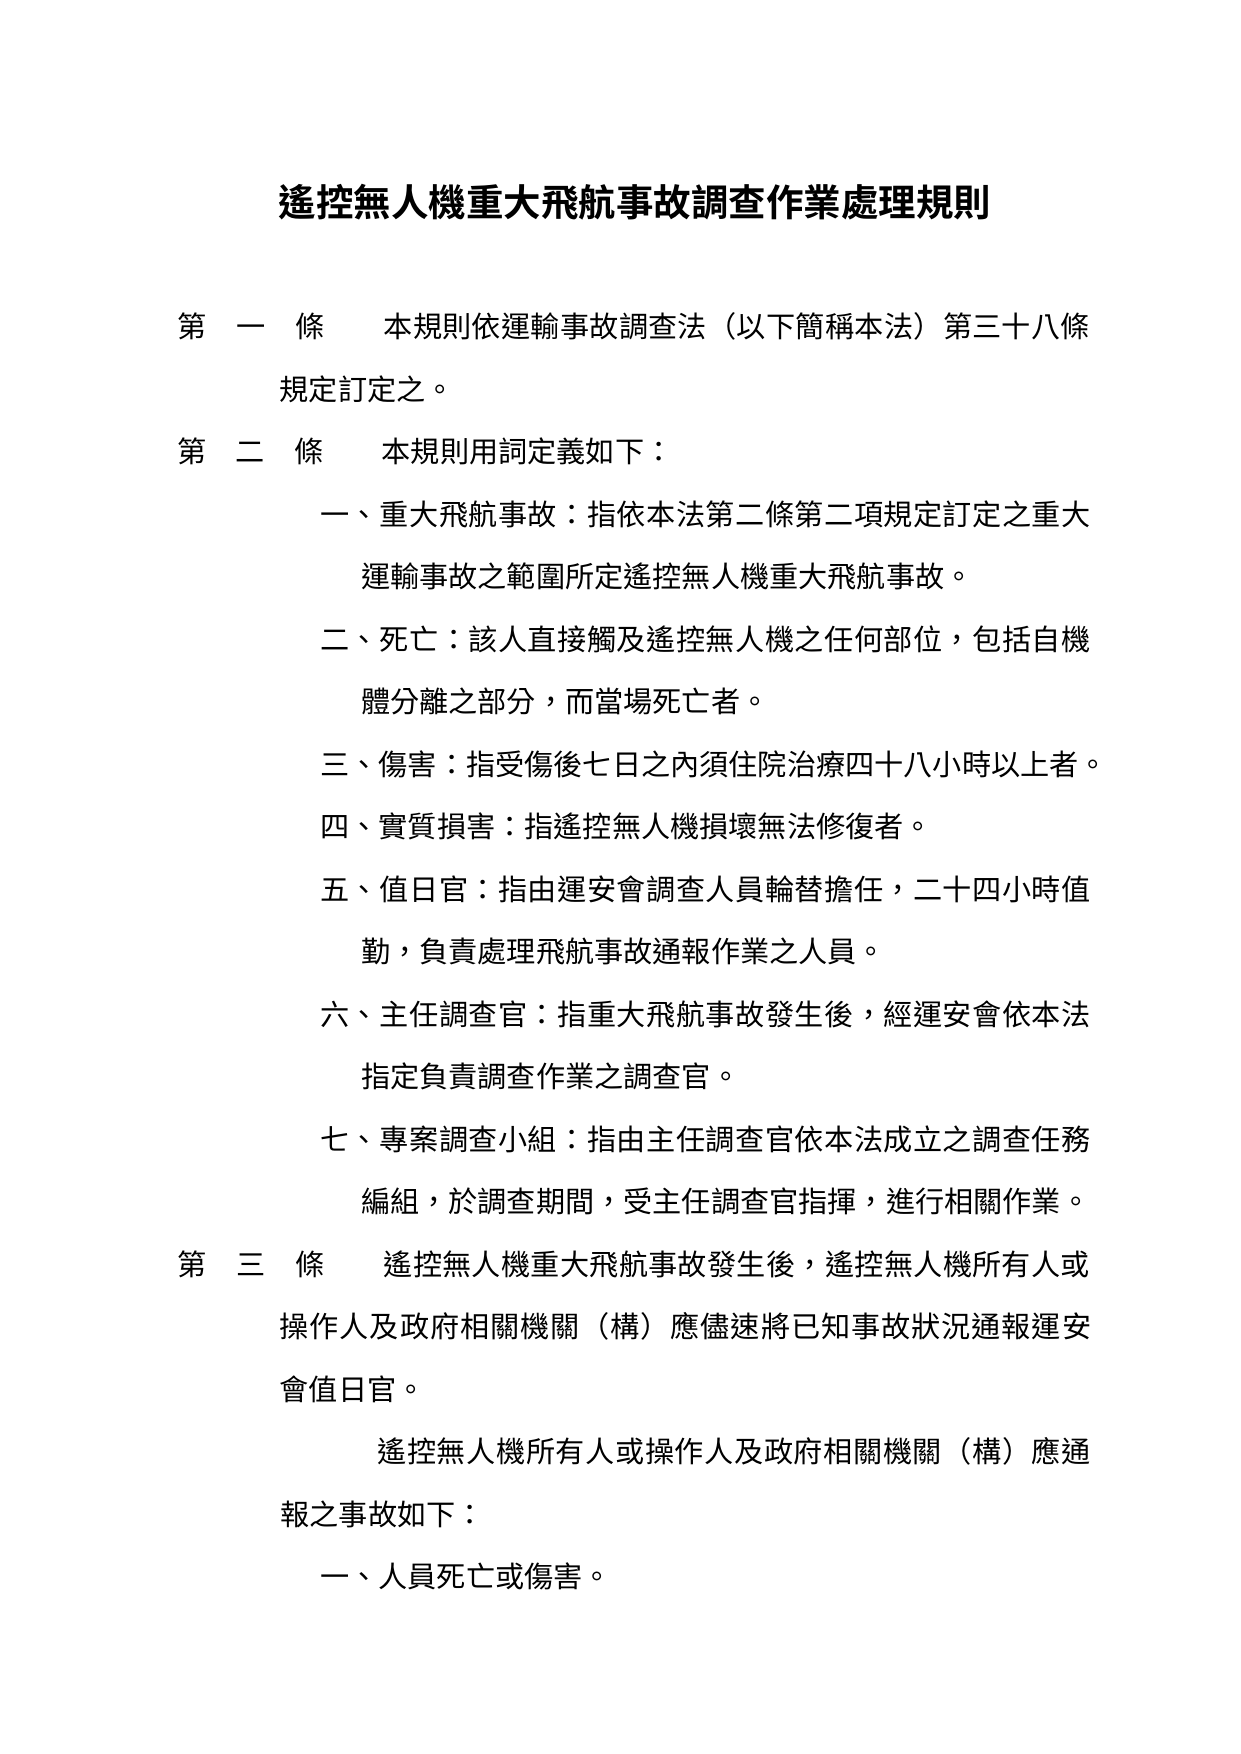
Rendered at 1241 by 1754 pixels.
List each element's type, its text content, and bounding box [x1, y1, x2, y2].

text 遙控無人機重大飛航事故調查作業處理規則 [177, 158, 1092, 221]
text 五、值日官：指由運安會調查人員輪替擔任，二十四小時值勤，負責處理飛航事故通報作業之人員。 [320, 846, 1092, 971]
text 遙控無人機所有人或操作人及政府相關機關（構）應通報之事故如下： [280, 1408, 1092, 1533]
text 第 一 條 本規則依運輸事故調查法（以下簡稱本法）第三十八條規定訂定之。 [177, 283, 1092, 408]
text 第 三 條 遙控無人機重大飛航事故發生後，遙控無人機所有人或操作人及政府相關機關（構）應儘速將已知事故狀況通報運安會值日官。 [177, 1221, 1092, 1408]
text 六、主任調查官：指重大飛航事故發生後，經運安會依本法指定負責調查作業之調查官。 [320, 971, 1092, 1096]
text 七、專案調查小組：指由主任調查官依本法成立之調查任務編組，於調查期間，受主任調查官指揮，進行相關作業。 [320, 1096, 1092, 1221]
text 一、人員死亡或傷害。 [320, 1533, 1092, 1596]
text 三、傷害：指受傷後七日之內須住院治療四十八小時以上者。 [320, 721, 1092, 783]
text 第 二 條 本規則用詞定義如下： [177, 408, 1092, 471]
text 一、重大飛航事故：指依本法第二條第二項規定訂定之重大運輸事故之範圍所定遙控無人機重大飛航事故。 [320, 471, 1092, 596]
text 四、實質損害：指遙控無人機損壞無法修復者。 [320, 783, 1092, 846]
text 二、死亡：該人直接觸及遙控無人機之任何部位，包括自機體分離之部分，而當場死亡者。 [320, 596, 1092, 721]
